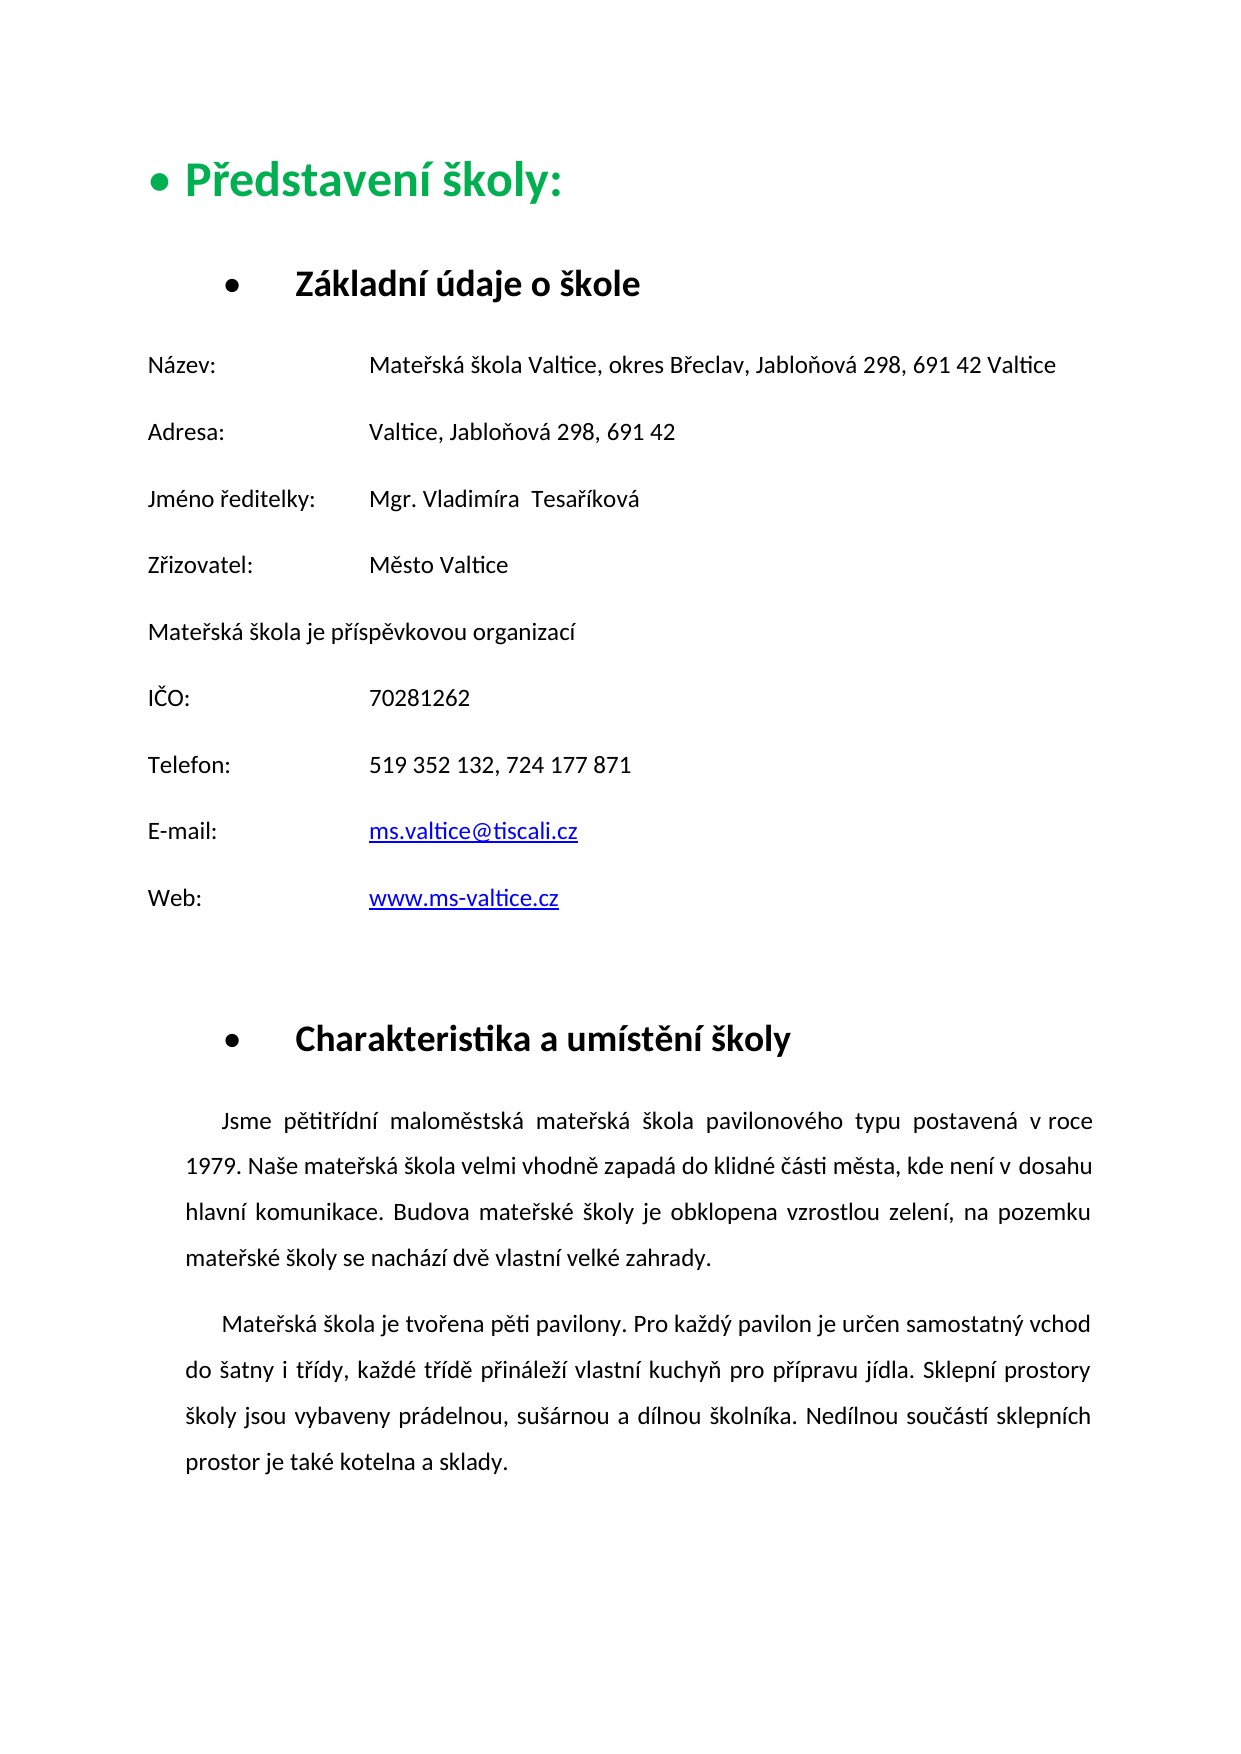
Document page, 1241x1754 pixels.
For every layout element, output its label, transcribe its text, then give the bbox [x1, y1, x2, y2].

text Telefon: 519 352 132, 724 177 871 [148, 749, 1093, 779]
text Mateřská škola je příspěvkovou organizací [148, 616, 1093, 646]
text Adresa: Valtice, Jabloňová 298, 691 42 [148, 416, 1093, 447]
list Charakteristika a umístění školy [223, 1015, 1093, 1061]
text Zřizovatel: Město Valtice [148, 549, 1093, 580]
text IČO: 70281262 [148, 682, 1093, 713]
text Jsme pětitřídní maloměstská mateřská škola pavilonového typu postavená v roce 1979. Naše mateřská škola velmi vhodně zapadá do klidné části města, kde není v dosahu hlavní komunikace. Budova mateřské školy je obklopena vzrostlou zelení, na pozemku mateřské školy se nachází dvě vlastní velké zahrady. [185, 1105, 1093, 1272]
text E-mail: ms.valtice@tiscali.cz [148, 816, 1093, 846]
list Představení školy: [148, 148, 1093, 209]
text Mateřská škola je tvořena pěti pavilony. Pro každý pavilon je určen samostatný vchod do šatny i třídy, každé třídě přináleží vlastní kuchyň pro přípravu jídla. Sklepní prostory školy jsou vybaveny prádelnou, sušárnou a dílnou školníka. Nedílnou součástí sklepních prostor je také kotelna a sklady. [185, 1308, 1093, 1476]
text Jméno ředitelky: Mgr. Vladimíra Tesaříková [148, 483, 1093, 513]
text Web: www.ms-valtice.cz [148, 882, 1093, 913]
text Název: Mateřská škola Valtice, okres Břeclav, Jabloňová 298, 691 42 Valtice [148, 349, 1093, 380]
list Základní údaje o škole [223, 260, 1093, 306]
